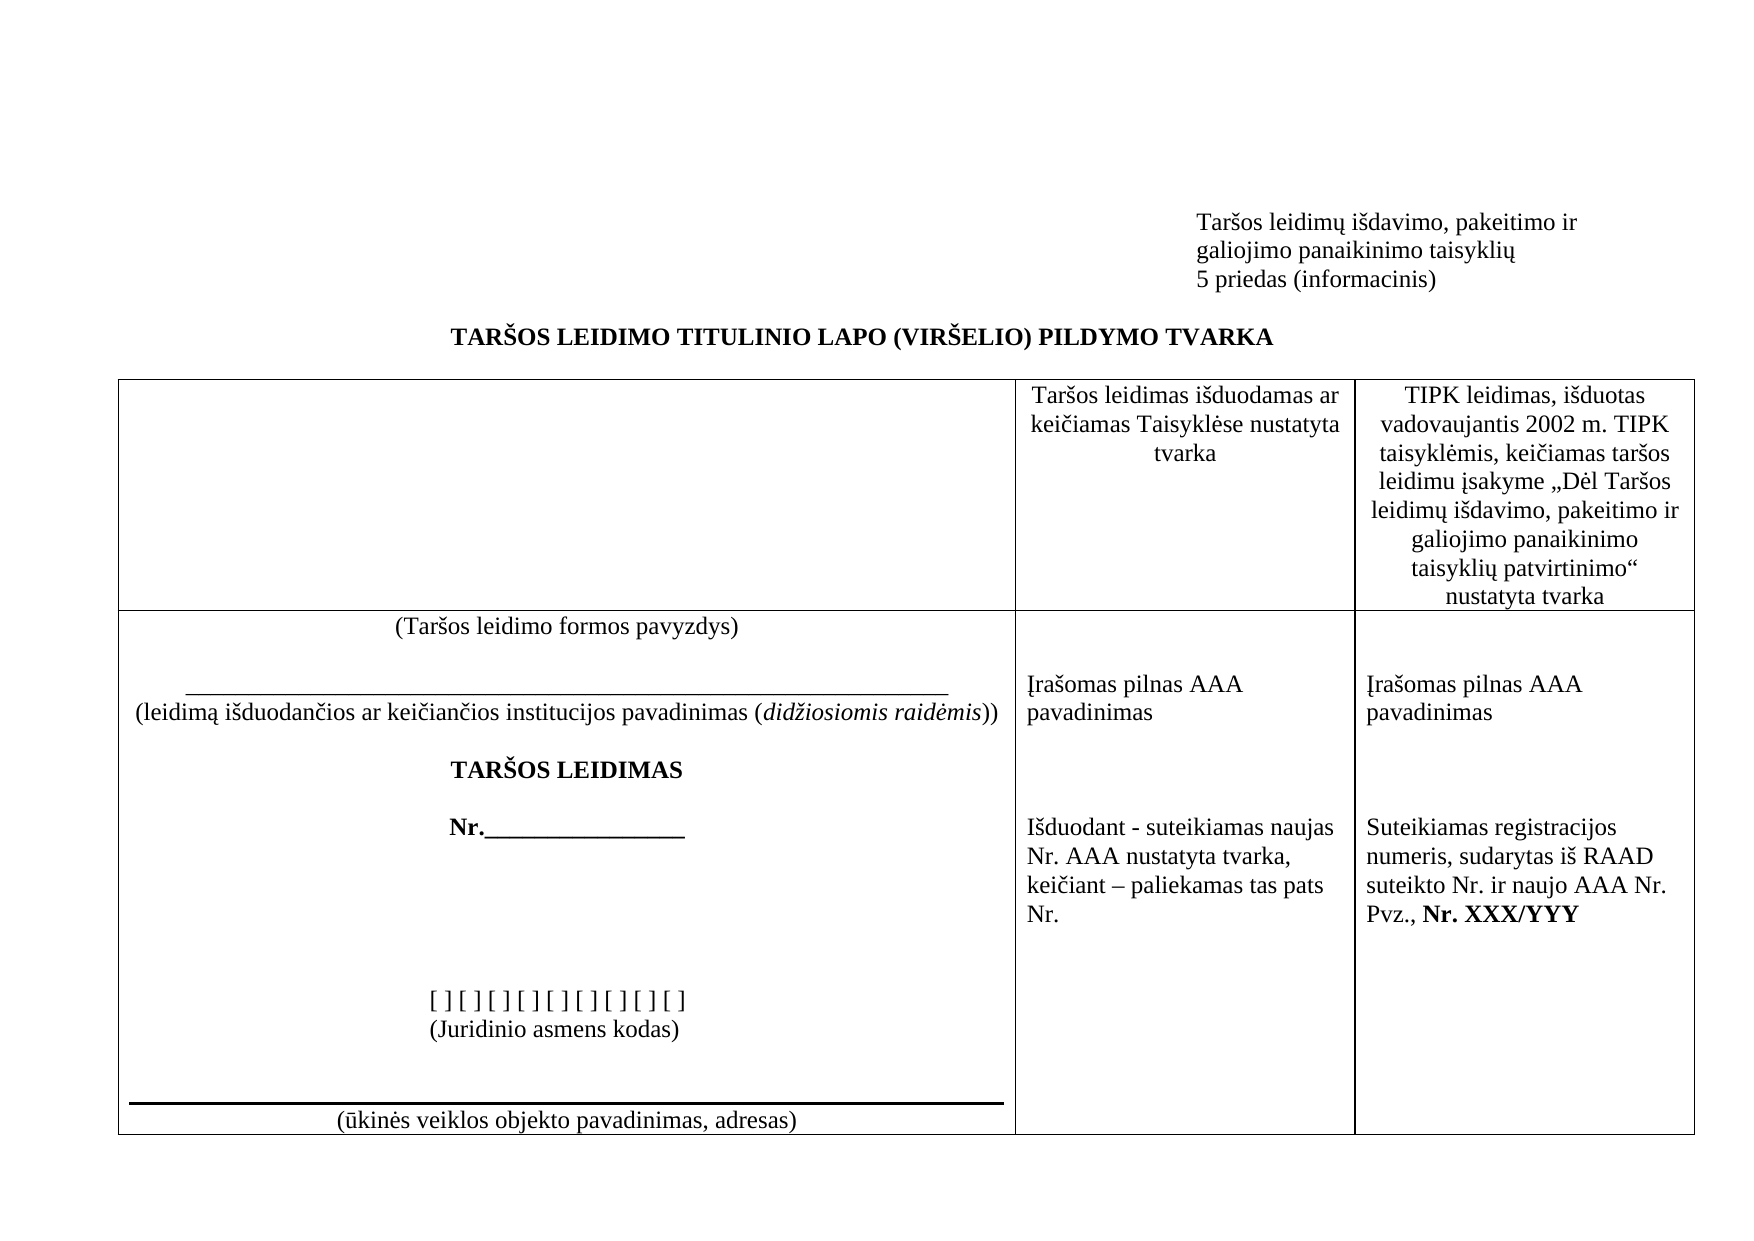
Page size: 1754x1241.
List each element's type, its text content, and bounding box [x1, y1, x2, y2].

table_cell Įrašomas pilnas AAA pavadinimas Suteikiamas registracijos numeris, sudarytas iš RAAD suteikto Nr. ir naujo AAA Nr. Pvz., Nr. XXX/YYY [1356, 611, 1694, 1134]
table_cell (Taršos leidimo formos pavyzdys) _____________________________________________________________ (leidimą išduodančios ar keičiančios institucijos pavadinimas (didžiosiomis raidėmis)) TARŠOS LEIDIMAS Nr.________________ [ ] [ ] [ ] [ ] [ ] [ ] [ ] [ ] [ ] (Juridinio asmens kodas) (ūkinės veiklos objekto pavadinimas, adresas) [119, 611, 1015, 1134]
text TARŠOS LEIDIMO TITULINIO LAPO (VIRŠELIO) PILDYMO TVARKA [118, 322, 1606, 350]
table_header [697, 640, 1004, 669]
text galiojimo panaikinimo taisyklių [118, 235, 1606, 264]
table_header TIPK leidimas, išduotas vadovaujantis 2002 m. TIPK taisyklėmis, keičiamas taršos leidimu įsakyme „Dėl Taršos leidimų išdavimo, pakeitimo ir galiojimo panaikinimo taisyklių patvirtinimo“ nustatyta tvarka [1356, 380, 1694, 610]
table_header Taršos leidimas išduodamas ar keičiamas Taisyklėse nustatyta tvarka [1016, 380, 1354, 610]
table_cell Įrašomas pilnas AAA pavadinimas Išduodant - suteikiamas naujas Nr. AAA nustatyta tvarka, keičiant – paliekamas tas pats Nr. [1016, 611, 1354, 1134]
table_header [129, 640, 697, 669]
text 5 priedas (informacinis) [118, 264, 1606, 293]
table_header [119, 380, 1015, 610]
text Taršos leidimų išdavimo, pakeitimo ir [118, 207, 1606, 235]
